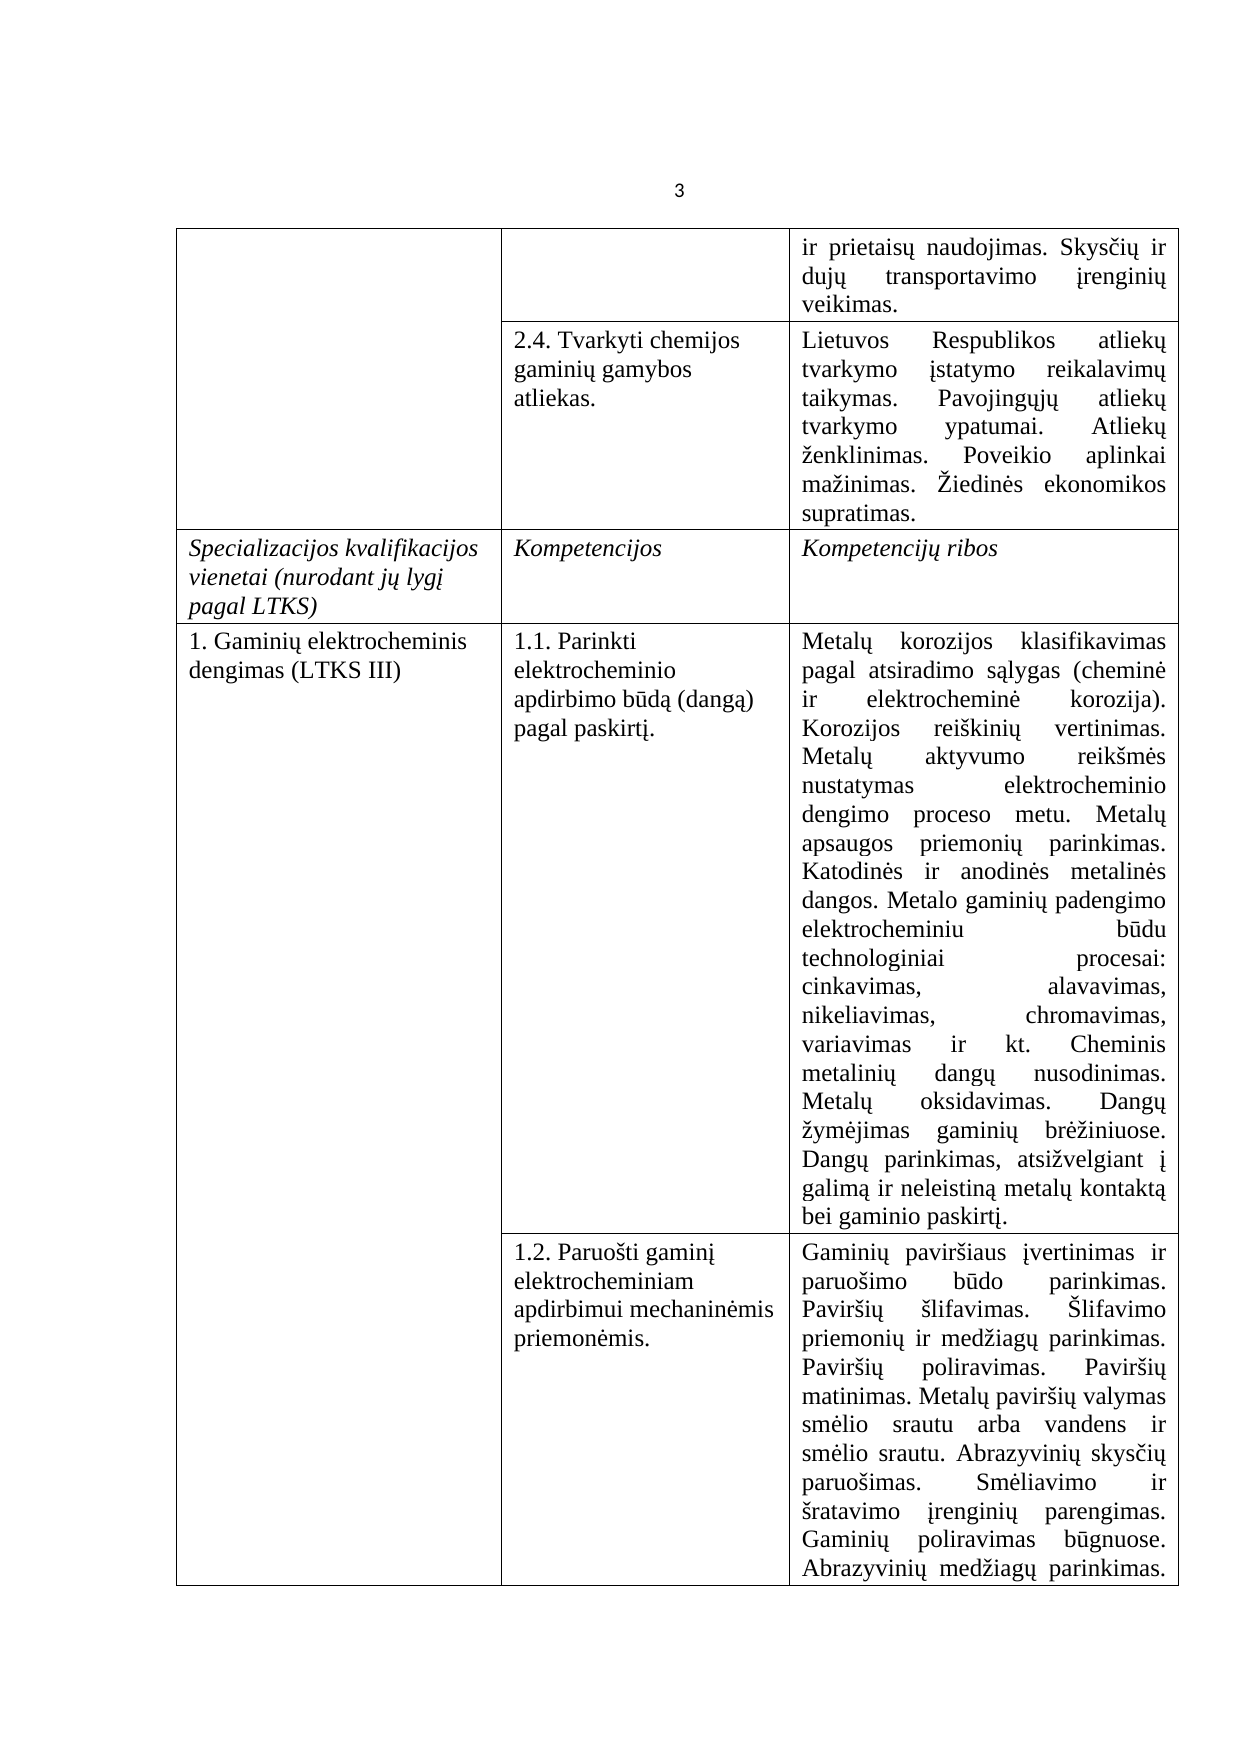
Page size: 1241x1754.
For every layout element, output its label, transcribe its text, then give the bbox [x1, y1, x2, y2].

table_cell Metalų korozijos klasifikavimas pagal atsiradimo sąlygas (cheminė ir elektrocheminė korozija). Korozijos reiškinių vertinimas. Metalų aktyvumo reikšmės nustatymas elektrocheminio dengimo proceso metu. Metalų apsaugos priemonių parinkimas. Katodinės ir anodinės metalinės dangos. Metalo gaminių padengimo elektrocheminiu būdu technologiniai procesai: cinkavimas, alavavimas, nikeliavimas, chromavimas, variavimas ir kt. Cheminis metalinių dangų nusodinimas. Metalų oksidavimas. Dangų žymėjimas gaminių brėžiniuose. Dangų parinkimas, atsižvelgiant į galimą ir neleistiną metalų kontaktą bei gaminio paskirtį. [790, 624, 1178, 1233]
table_cell Kompetencijos [502, 530, 789, 622]
table_cell Lietuvos Respublikos atliekų tvarkymo įstatymo reikalavimų taikymas. Pavojingųjų atliekų tvarkymo ypatumai. Atliekų ženklinimas. Poveikio aplinkai mažinimas. Žiedinės ekonomikos supratimas. [790, 322, 1178, 529]
table_cell [177, 229, 501, 529]
table_cell 1.1. Parinkti elektrocheminio apdirbimo būdą (dangą) pagal paskirtį. [502, 624, 789, 1233]
table_cell 1.2. Paruošti gaminį elektrocheminiam apdirbimui mechaninėmis priemonėmis. [502, 1234, 789, 1585]
table_cell Kompetencijų ribos [790, 530, 1178, 622]
table_cell [502, 229, 789, 321]
table_cell Gaminių paviršiaus įvertinimas ir paruošimo būdo parinkimas. Paviršių šlifavimas. Šlifavimo priemonių ir medžiagų parinkimas. Paviršių poliravimas. Paviršių matinimas. Metalų paviršių valymas smėlio srautu arba vandens ir smėlio srautu. Abrazyvinių skysčių paruošimas. Smėliavimo ir šratavimo įrenginių parengimas. Gaminių poliravimas būgnuose. Abrazyvinių medžiagų parinkimas. [790, 1234, 1178, 1585]
table_cell 2.4. Tvarkyti chemijos gaminių gamybos atliekas. [502, 322, 789, 529]
table_cell ir prietaisų naudojimas. Skysčių ir dujų transportavimo įrenginių veikimas. [790, 229, 1178, 321]
table_cell 1. Gaminių elektrocheminis dengimas (LTKS III) [177, 624, 501, 1585]
table_cell Specializacijos kvalifikacijos vienetai (nurodant jų lygį pagal LTKS) [177, 530, 501, 622]
